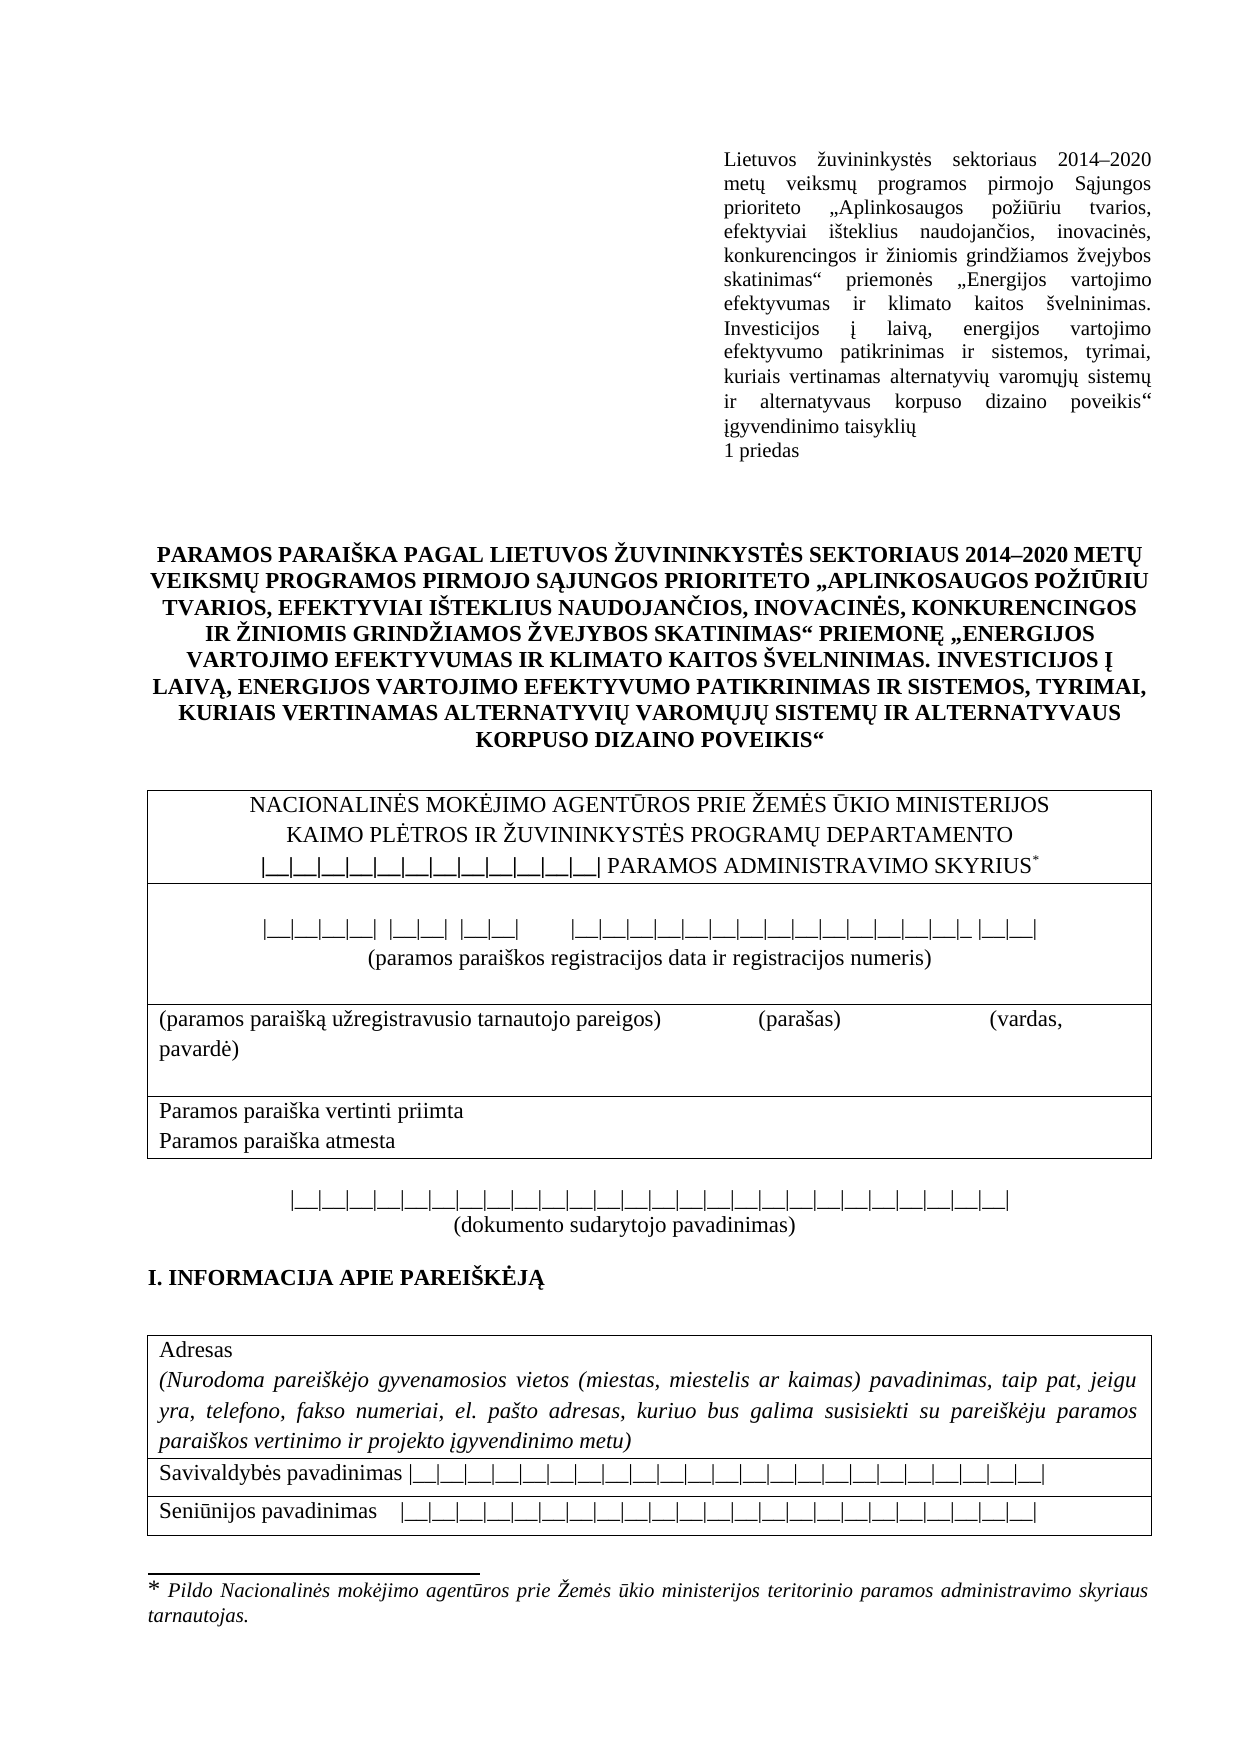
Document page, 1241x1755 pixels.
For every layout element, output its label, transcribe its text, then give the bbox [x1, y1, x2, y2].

table_cell (paramos paraišką užregistravusio tarnautojo pareigos) (parašas) (vardas, pavardė) [148, 1005, 1151, 1096]
text Lietuvos žuvininkystės sektoriaus 2014–2020 metų veiksmų programos pirmojo Sąjungos prioriteto „Aplinkosaugos požiūriu tvarios, efektyviai išteklius naudojančios, inovacinės, konkurencingos ir žiniomis grindžiamos žvejybos skatinimas“ priemonės „Energijos vartojimo efektyvumas ir klimato kaitos švelninimas. Investicijos į laivą, energijos vartojimo efektyvumo patikrinimas ir sistemos, tyrimai, kuriais vertinamas alternatyvių varomųjų sistemų ir alternatyvaus korpuso dizaino poveikis“ įgyvendinimo taisyklių [723, 147, 1152, 438]
text (dokumento sudarytojo pavadinimas) [91, 1212, 1152, 1238]
text |__|__|__|__|__|__|__|__|__|__|__|__|__|__|__|__|__|__|__|__|__|__|__|__|__|__| [148, 1185, 1152, 1212]
table_header Adresas (Nurodoma pareiškėjo gyvenamosios vietos (miestas, miestelis ar kaimas) pavadinimas, taip pat, jeigu yra, telefono, fakso numeriai, el. pašto adresas, kuriuo bus galima susisiekti su pareiškėju paramos paraiškos vertinimo ir projekto įgyvendinimo metu) [148, 1336, 1151, 1458]
table_cell Seniūnijos pavadinimas |__|__|__|__|__|__|__|__|__|__|__|__|__|__|__|__|__|__|__|__|__|__|__| [148, 1497, 1151, 1534]
table_header Nacionalinės mokėjimo agentŪros prie žemės ūkio ministerijos KAIMO PLĖTROS IR ŽUVININKYSTĖS PROGRAMŲ DEPARTAMENTO |__|__|__|__|__|__|__|__|__|__|__|__| PARAMOS ADMINISTRAVIMO skyrius [148, 791, 1151, 882]
text 1 priedas [723, 438, 1152, 462]
text I. INFORMACIJA APIE PAREIŠKĖJĄ [148, 1264, 1152, 1291]
table_cell Savivaldybės pavadinimas |__|__|__|__|__|__|__|__|__|__|__|__|__|__|__|__|__|__|__|__|__|__|__| [148, 1459, 1151, 1496]
table_cell Paramos paraiška vertinti priimta Paramos paraiška atmesta [148, 1097, 1151, 1158]
table_cell |__|__|__|__| |__|__| |__|__| |__|__|__|__|__|__|__|__|__|__|__|__|__|__|_ |__|__| (paramos paraiškos registracijos data ir registracijos numeris) [148, 884, 1151, 1004]
text PARAMOS ParaiškA PAGAL Lietuvos žuvininkystės sektoriaus 2014–2020 metų veiksmų programos PIRMOJO SĄJUNGOS PRIORITETO „APLINKOSAUGOS POŽIŪRIU TVARIOS, EFEKTYVIAI IŠTEKLIUS NAUDOJANČIOS, INOVACINĖS, KONKURENCINGOS IR ŽINIOMIS GRINDŽIAMOS ŽVEJYBOS SKATINIMAS“ PRIEMONĘ „ENERGIJOS VARTOJIMO EFEKTYVUMAS IR KLIMATO KAITOS ŠVELNINIMAS. INVESTICIJOS Į LAIVĄ, ENERGIJOS VARTOJIMO EFEKTYVUMO PATIKRINIMAS IR SISTEMOS, TYRIMAI, KURIAIS VERTINAMAS ALTERNATYVIŲ VAROMŲJŲ SISTEMŲ IR ALTERNATYVAUS KORPUSO DIZAINO POVEIKIS“ [148, 541, 1152, 752]
